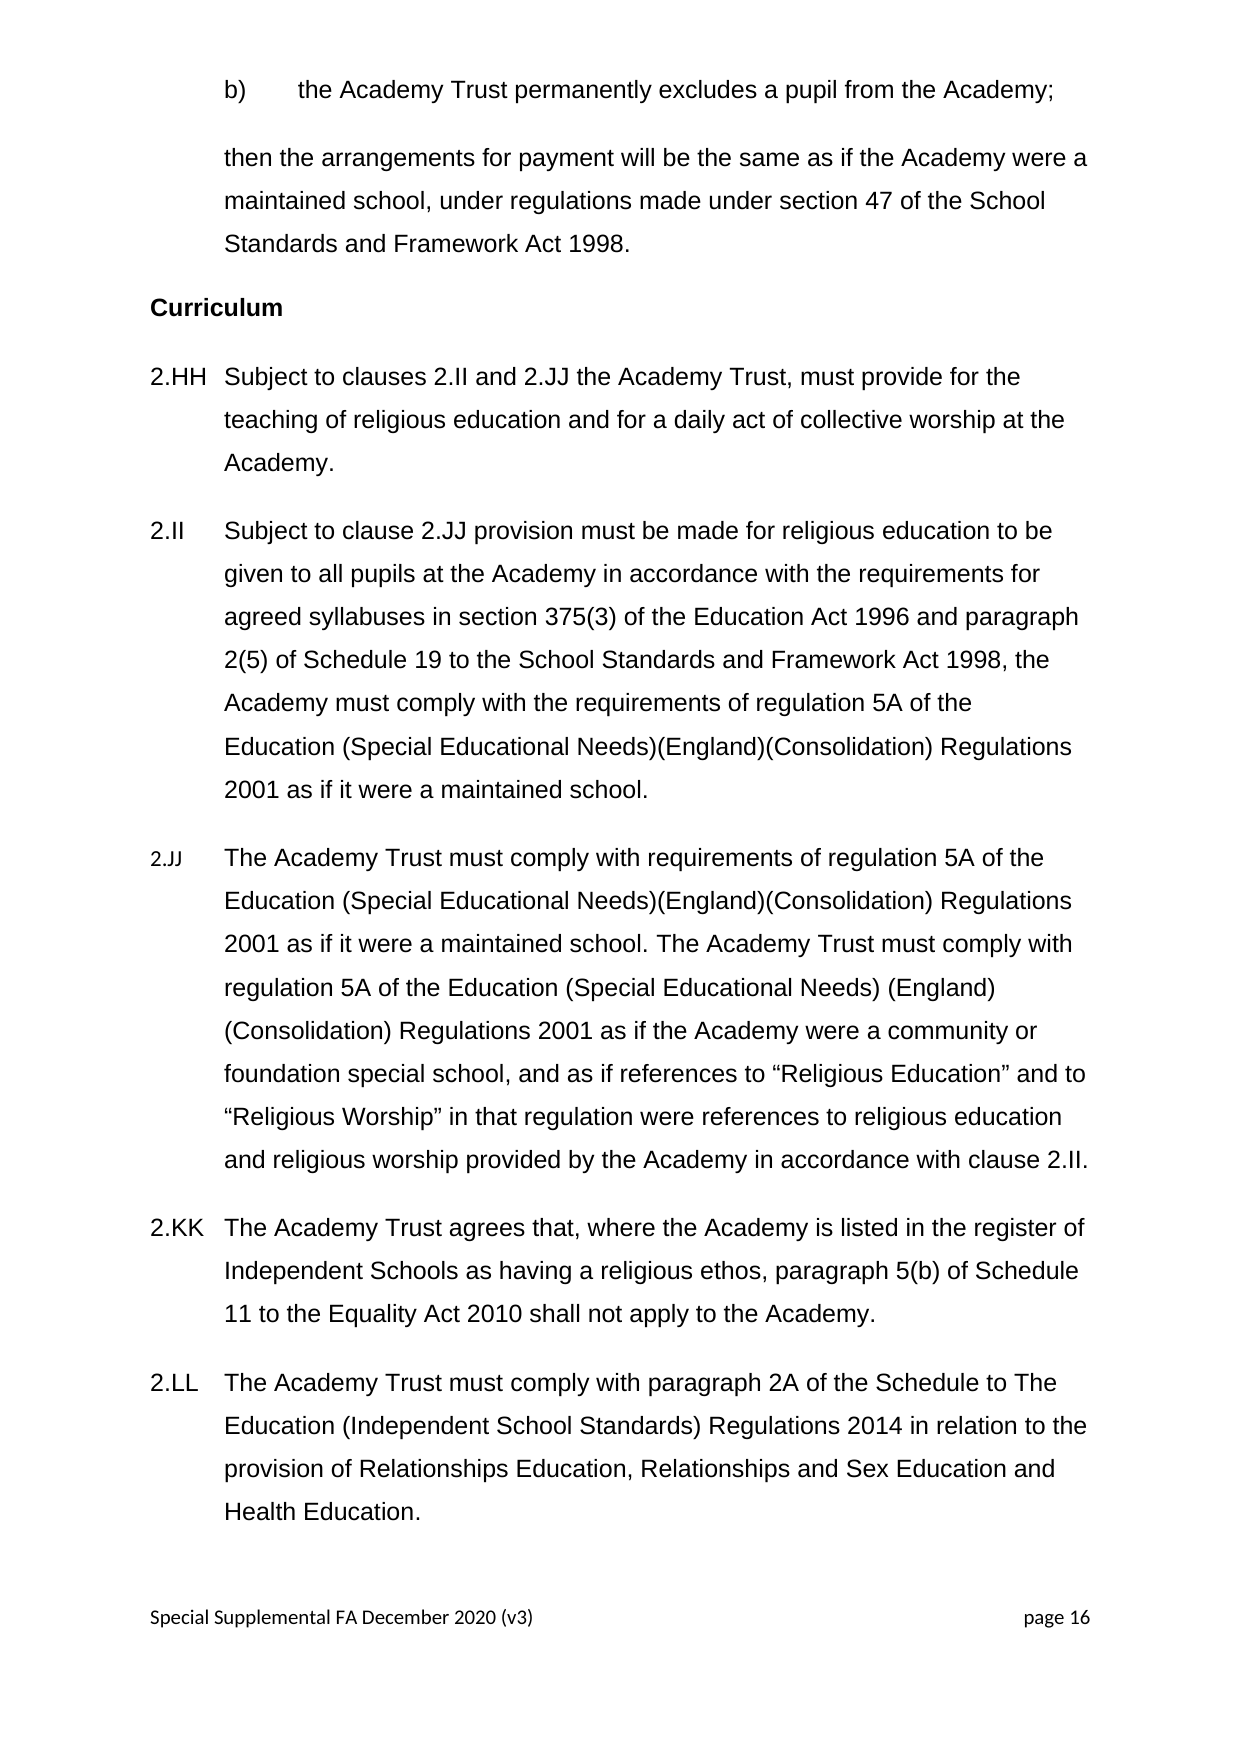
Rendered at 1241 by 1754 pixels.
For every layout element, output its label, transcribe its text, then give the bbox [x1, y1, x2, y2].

list the Academy Trust permanently excludes a pupil from the Academy; [224, 75, 1090, 104]
list The Academy Trust agrees that, where the Academy is listed in the register of Independent Schools as having a religious ethos, paragraph 5(b) of Schedule 11 to the Equality Act 2010 shall not apply to the Academy. [150, 1213, 1090, 1328]
list Subject to clauses 2.II and 2.JJ the Academy Trust, must provide for the teaching of religious education and for a daily act of collective worship at the Academy. [150, 361, 1090, 476]
list Subject to clause 2.JJ provision must be made for religious education to be given to all pupils at the Academy in accordance with the requirements for agreed syllabuses in section 375(3) of the Education Act 1996 and paragraph 2(5) of Schedule 19 to the School Standards and Framework Act 1998, the Academy must comply with the requirements of regulation 5A of the Education (Special Educational Needs)(England)(Consolidation) Regulations 2001 as if it were a maintained school. [150, 516, 1090, 803]
list The Academy Trust must comply with paragraph 2A of the Schedule to The Education (Independent School Standards) Regulations 2014 in relation to the provision of Relationships Education, Relationships and Sex Education and Health Education. [150, 1367, 1090, 1526]
list The Academy Trust must comply with requirements of regulation 5A of the Education (Special Educational Needs)(England)(Consolidation) Regulations 2001 as if it were a maintained school. The Academy Trust must comply with regulation 5A of the Education (Special Educational Needs) (England) (Consolidation) Regulations 2001 as if the Academy were a community or foundation special school, and as if references to “Religious Education” and to “Religious Worship” in that regulation were references to religious education and religious worship provided by the Academy in accordance with clause 2.II. [150, 843, 1090, 1174]
text then the arrangements for payment will be the same as if the Academy were a maintained school, under regulations made under section 47 of the School Standards and Framework Act 1998. [224, 143, 1090, 258]
text Curriculum [150, 293, 1090, 322]
